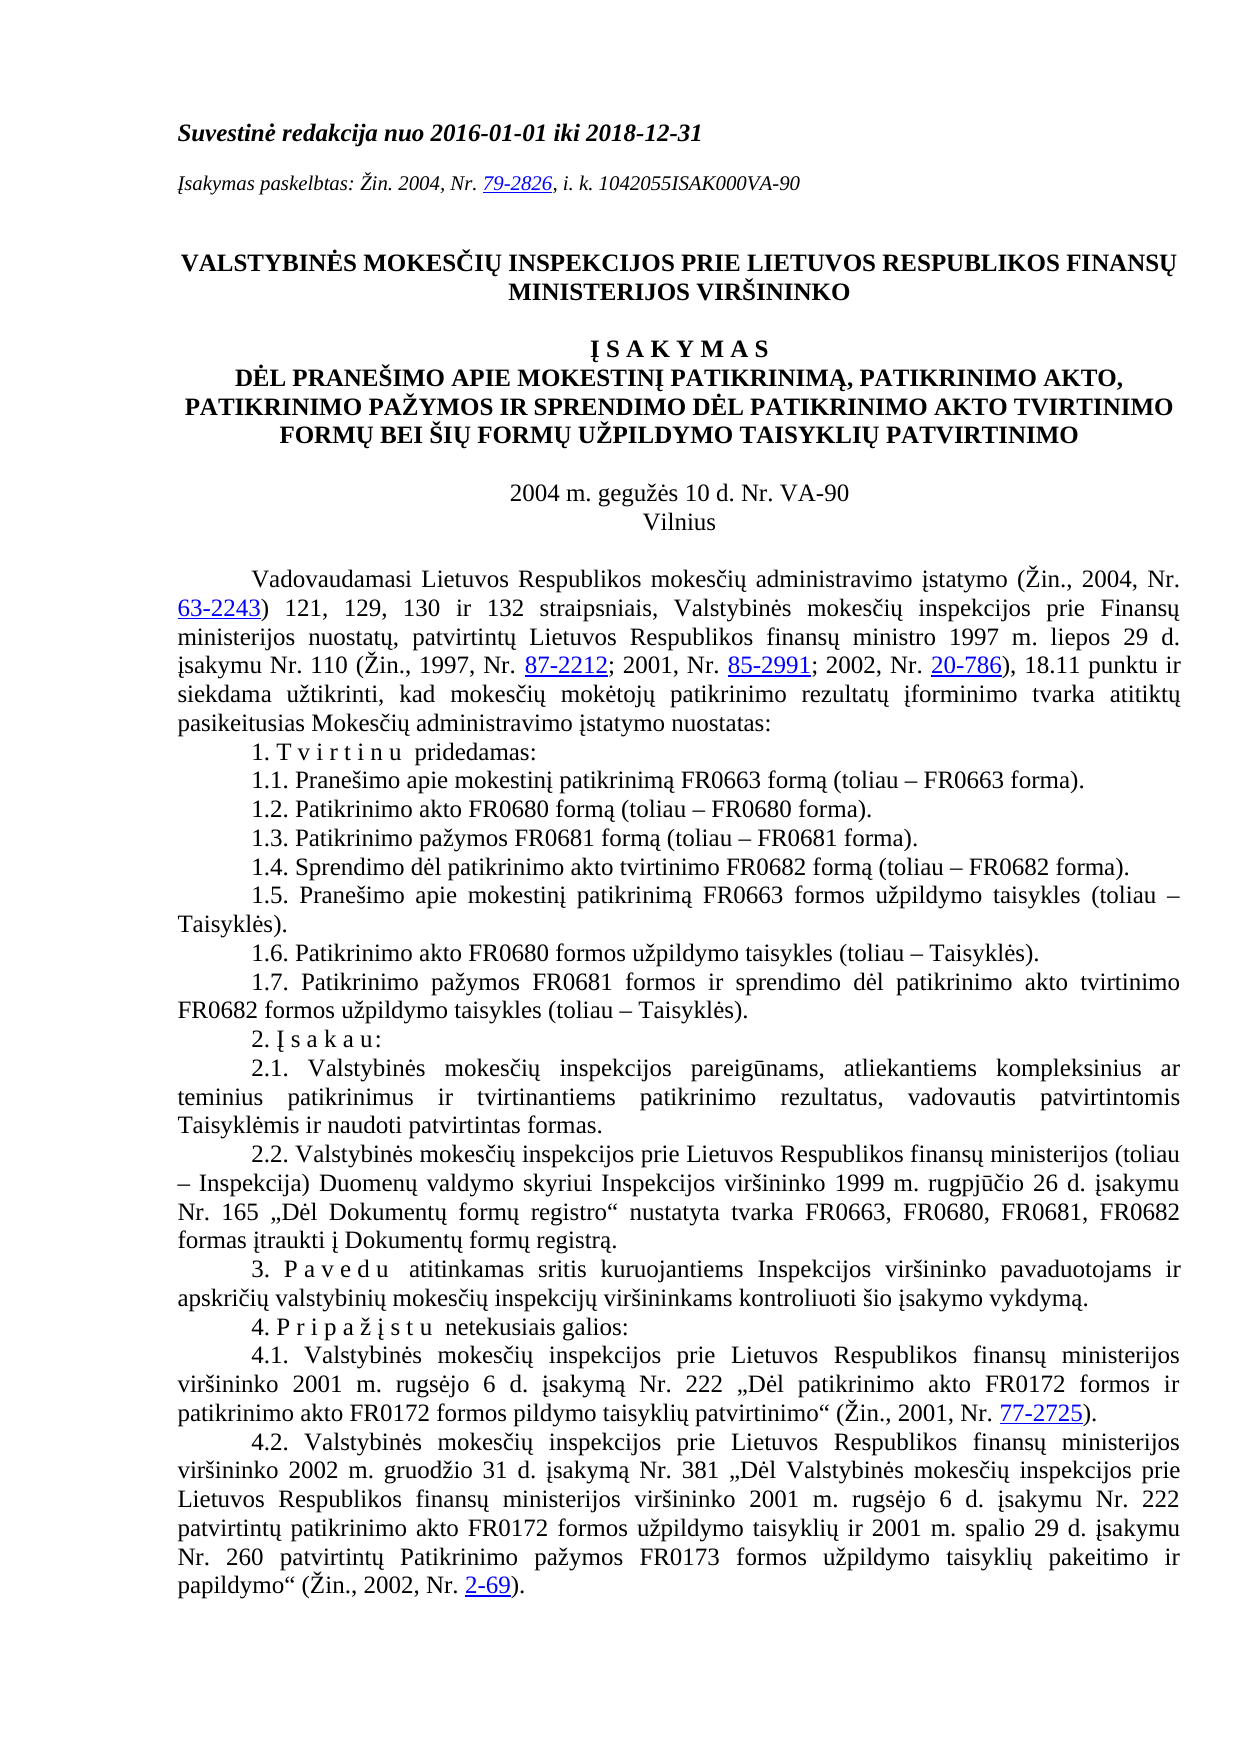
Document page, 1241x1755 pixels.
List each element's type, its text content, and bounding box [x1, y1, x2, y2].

text 1.5. Pranešimo apie mokestinį patikrinimą FR0663 formos užpildymo taisykles (toliau – Taisyklės). [177, 880, 1181, 938]
text Vadovaudamasi Lietuvos Respublikos mokesčių administravimo įstatymo (Žin., 2004, Nr. 63-2243) 121, 129, 130 ir 132 straipsniais, Valstybinės mokesčių inspekcijos prie Finansų ministerijos nuostatų, patvirtintų Lietuvos Respublikos finansų ministro 1997 m. liepos 29 d. įsakymu Nr. 110 (Žin., 1997, Nr. 87-2212; 2001, Nr. 85-2991; 2002, Nr. 20-786), 18.11 punktu ir siekdama užtikrinti, kad mokesčių mokėtojų patikrinimo rezultatų įforminimo tvarka atitiktų pasikeitusias Mokesčių administravimo įstatymo nuostatas: [177, 564, 1181, 737]
text 1.4. Sprendimo dėl patikrinimo akto tvirtinimo FR0682 formą (toliau – FR0682 forma). [177, 852, 1181, 880]
text DĖL PRANEŠIMO APIE MOKESTINĮ PATIKRINIMĄ, PATIKRINIMO AKTO, PATIKRINIMO PAŽYMOS IR SPRENDIMO DĖL PATIKRINIMO AKTO TVIRTINIMO FORMŲ BEI ŠIŲ FORMŲ UŽPILDYMO TAISYKLIŲ PATVIRTINIMO [177, 363, 1181, 449]
text Įsakymas paskelbtas: Žin. 2004, Nr. 79-2826, i. k. 1042055ISAK000VA-90 [177, 171, 1181, 195]
text Vilnius [177, 507, 1181, 535]
text 4.2. Valstybinės mokesčių inspekcijos prie Lietuvos Respublikos finansų ministerijos viršininko 2002 m. gruodžio 31 d. įsakymą Nr. 381 „Dėl Valstybinės mokesčių inspekcijos prie Lietuvos Respublikos finansų ministerijos viršininko 2001 m. rugsėjo 6 d. įsakymu Nr. 222 patvirtintų patikrinimo akto FR0172 formos užpildymo taisyklių ir 2001 m. spalio 29 d. įsakymu Nr. 260 patvirtintų Patikrinimo pažymos FR0173 formos užpildymo taisyklių pakeitimo ir papildymo“ (Žin., 2002, Nr. 2-69). [177, 1427, 1181, 1599]
text 3. Pavedu atitinkamas sritis kuruojantiems Inspekcijos viršininko pavaduotojams ir apskričių valstybinių mokesčių inspekcijų viršininkams kontroliuoti šio įsakymo vykdymą. [177, 1254, 1181, 1312]
text VALSTYBINĖS MOKESČIŲ INSPEKCIJOS PRIE LIETUVOS RESPUBLIKOS FINANSŲ MINISTERIJOS VIRŠININKO [177, 248, 1181, 305]
text Suvestinė redakcija nuo 2016-01-01 iki 2018-12-31 [177, 118, 1181, 147]
text 2.2. Valstybinės mokesčių inspekcijos prie Lietuvos Respublikos finansų ministerijos (toliau – Inspekcija) Duomenų valdymo skyriui Inspekcijos viršininko 1999 m. rugpjūčio 26 d. įsakymu Nr. 165 „Dėl Dokumentų formų registro“ nustatyta tvarka FR0663, FR0680, FR0681, FR0682 formas įtraukti į Dokumentų formų registrą. [177, 1139, 1181, 1254]
text 4.1. Valstybinės mokesčių inspekcijos prie Lietuvos Respublikos finansų ministerijos viršininko 2001 m. rugsėjo 6 d. įsakymą Nr. 222 „Dėl patikrinimo akto FR0172 formos ir patikrinimo akto FR0172 formos pildymo taisyklių patvirtinimo“ (Žin., 2001, Nr. 77-2725). [177, 1340, 1181, 1427]
text 1.2. Patikrinimo akto FR0680 formą (toliau – FR0680 forma). [177, 794, 1181, 823]
text 2004 m. gegužės 10 d. Nr. VA-90 [177, 478, 1181, 507]
text 1.6. Patikrinimo akto FR0680 formos užpildymo taisykles (toliau – Taisyklės). [177, 938, 1181, 967]
text 1.1. Pranešimo apie mokestinį patikrinimą FR0663 formą (toliau – FR0663 forma). [177, 765, 1181, 794]
text 1.7. Patikrinimo pažymos FR0681 formos ir sprendimo dėl patikrinimo akto tvirtinimo FR0682 formos užpildymo taisykles (toliau – Taisyklės). [177, 967, 1181, 1024]
text 1.3. Patikrinimo pažymos FR0681 formą (toliau – FR0681 forma). [177, 823, 1181, 852]
text 1. Tvirtinu pridedamas: [177, 737, 1181, 765]
text Į S A K Y M A S [177, 334, 1181, 363]
text 4. Pripažįstu netekusiais galios: [177, 1312, 1181, 1340]
text 2.1. Valstybinės mokesčių inspekcijos pareigūnams, atliekantiems kompleksinius ar teminius patikrinimus ir tvirtinantiems patikrinimo rezultatus, vadovautis patvirtintomis Taisyklėmis ir naudoti patvirtintas formas. [177, 1053, 1181, 1139]
text 2. Įsakau: [177, 1024, 1181, 1053]
